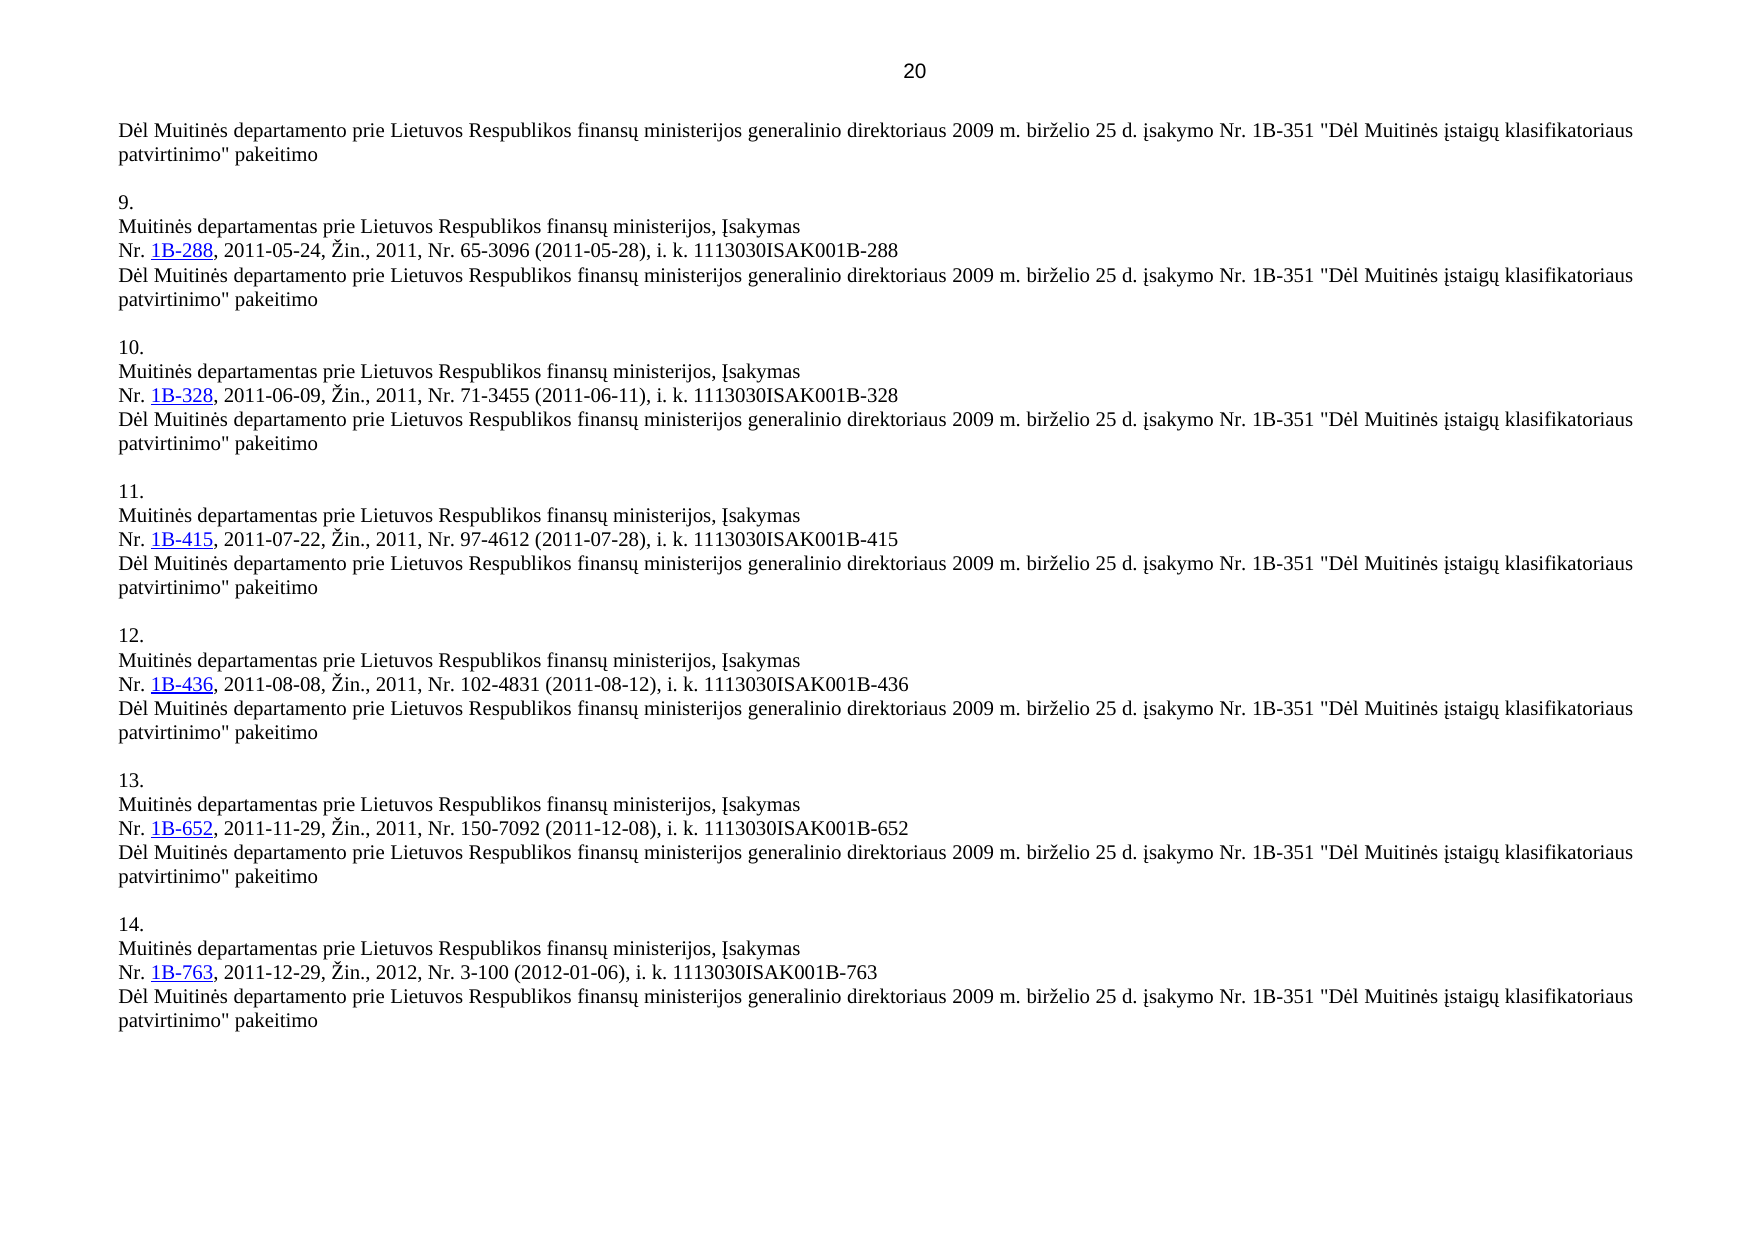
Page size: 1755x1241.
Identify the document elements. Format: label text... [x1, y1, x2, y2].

text 12. [118, 623, 1636, 647]
text 10. [118, 335, 1636, 359]
text 11. [118, 479, 1636, 503]
text Muitinės departamentas prie Lietuvos Respublikos finansų ministerijos, Įsakymas [118, 936, 1636, 960]
text Nr. 1B-328, 2011-06-09, Žin., 2011, Nr. 71-3455 (2011-06-11), i. k. 1113030ISAK001B-328 [118, 383, 1636, 407]
text Dėl Muitinės departamento prie Lietuvos Respublikos finansų ministerijos generalinio direktoriaus 2009 m. birželio 25 d. įsakymo Nr. 1B-351 "Dėl Muitinės įstaigų klasifikatoriaus patvirtinimo" pakeitimo [118, 118, 1636, 166]
text Muitinės departamentas prie Lietuvos Respublikos finansų ministerijos, Įsakymas [118, 503, 1636, 527]
text Muitinės departamentas prie Lietuvos Respublikos finansų ministerijos, Įsakymas [118, 214, 1636, 238]
text Dėl Muitinės departamento prie Lietuvos Respublikos finansų ministerijos generalinio direktoriaus 2009 m. birželio 25 d. įsakymo Nr. 1B-351 "Dėl Muitinės įstaigų klasifikatoriaus patvirtinimo" pakeitimo [118, 551, 1636, 599]
text Dėl Muitinės departamento prie Lietuvos Respublikos finansų ministerijos generalinio direktoriaus 2009 m. birželio 25 d. įsakymo Nr. 1B-351 "Dėl Muitinės įstaigų klasifikatoriaus patvirtinimo" pakeitimo [118, 262, 1636, 311]
text 9. [118, 190, 1636, 214]
text Muitinės departamentas prie Lietuvos Respublikos finansų ministerijos, Įsakymas [118, 359, 1636, 383]
text Nr. 1B-415, 2011-07-22, Žin., 2011, Nr. 97-4612 (2011-07-28), i. k. 1113030ISAK001B-415 [118, 527, 1636, 551]
text 13. [118, 768, 1636, 792]
text Muitinės departamentas prie Lietuvos Respublikos finansų ministerijos, Įsakymas [118, 647, 1636, 672]
text 14. [118, 912, 1636, 936]
text Nr. 1B-288, 2011-05-24, Žin., 2011, Nr. 65-3096 (2011-05-28), i. k. 1113030ISAK001B-288 [118, 238, 1636, 262]
text Dėl Muitinės departamento prie Lietuvos Respublikos finansų ministerijos generalinio direktoriaus 2009 m. birželio 25 d. įsakymo Nr. 1B-351 "Dėl Muitinės įstaigų klasifikatoriaus patvirtinimo" pakeitimo [118, 984, 1636, 1032]
text Nr. 1B-763, 2011-12-29, Žin., 2012, Nr. 3-100 (2012-01-06), i. k. 1113030ISAK001B-763 [118, 960, 1636, 984]
text Muitinės departamentas prie Lietuvos Respublikos finansų ministerijos, Įsakymas [118, 792, 1636, 816]
text Dėl Muitinės departamento prie Lietuvos Respublikos finansų ministerijos generalinio direktoriaus 2009 m. birželio 25 d. įsakymo Nr. 1B-351 "Dėl Muitinės įstaigų klasifikatoriaus patvirtinimo" pakeitimo [118, 696, 1636, 744]
text Nr. 1B-436, 2011-08-08, Žin., 2011, Nr. 102-4831 (2011-08-12), i. k. 1113030ISAK001B-436 [118, 672, 1636, 696]
text Dėl Muitinės departamento prie Lietuvos Respublikos finansų ministerijos generalinio direktoriaus 2009 m. birželio 25 d. įsakymo Nr. 1B-351 "Dėl Muitinės įstaigų klasifikatoriaus patvirtinimo" pakeitimo [118, 407, 1636, 455]
text Nr. 1B-652, 2011-11-29, Žin., 2011, Nr. 150-7092 (2011-12-08), i. k. 1113030ISAK001B-652 [118, 816, 1636, 840]
text Dėl Muitinės departamento prie Lietuvos Respublikos finansų ministerijos generalinio direktoriaus 2009 m. birželio 25 d. įsakymo Nr. 1B-351 "Dėl Muitinės įstaigų klasifikatoriaus patvirtinimo" pakeitimo [118, 840, 1636, 888]
